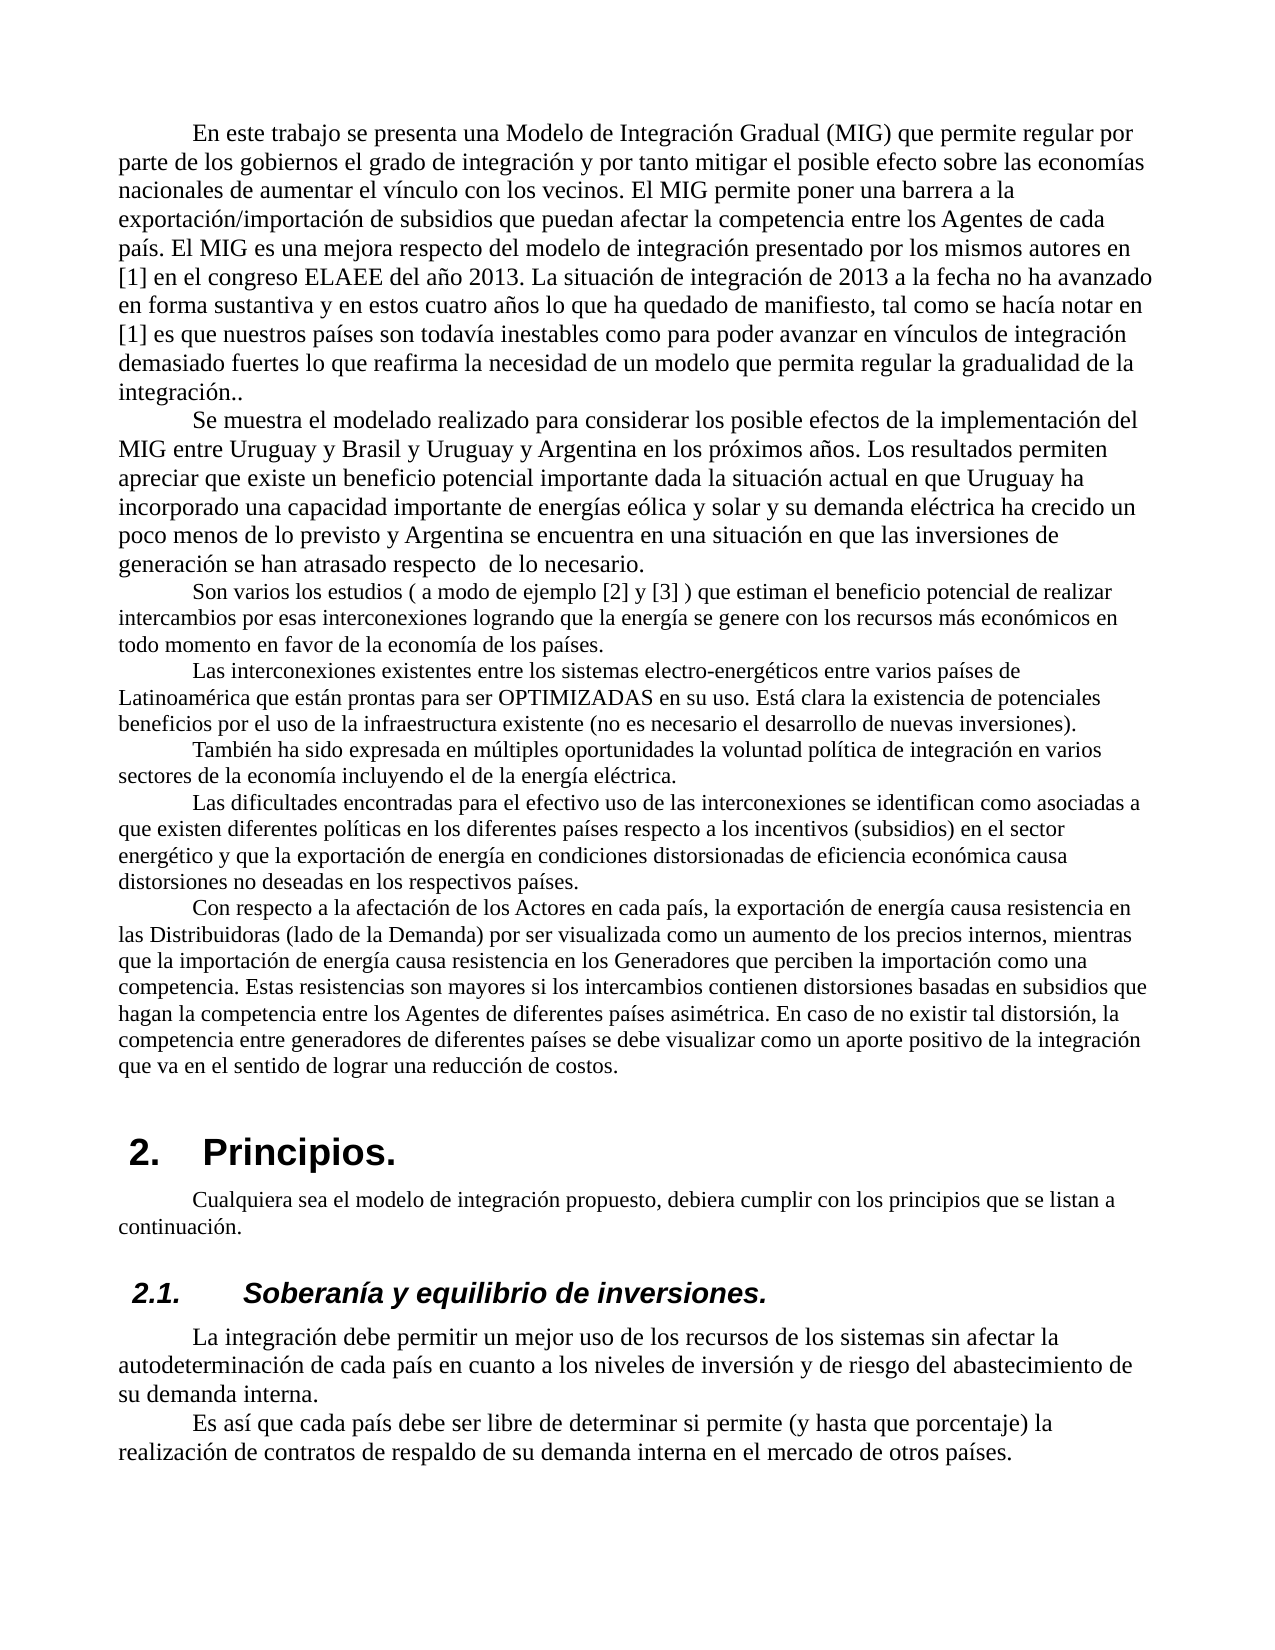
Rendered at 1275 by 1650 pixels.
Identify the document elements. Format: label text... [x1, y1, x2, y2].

text Es así que cada país debe ser libre de determinar si permite (y hasta que porcentaje) la realización de contratos de respaldo de su demanda interna en el mercado de otros países. [118, 1408, 1157, 1465]
text Las interconexiones existentes entre los sistemas electro-energéticos entre varios países de Latinoamérica que están prontas para ser OPTIMIZADAS en su uso. Está clara la existencia de potenciales beneficios por el uso de la infraestructura existente (no es necesario el desarrollo de nuevas inversiones). También ha sido expresada en múltiples oportunidades la voluntad política de integración en varios sectores de la economía incluyendo el de la energía eléctrica. [118, 657, 1157, 789]
text Con respecto a la afectación de los Actores en cada país, la exportación de energía causa resistencia en las Distribuidoras (lado de la Demanda) por ser visualizada como un aumento de los precios internos, mientras que la importación de energía causa resistencia en los Generadores que perciben la importación como una competencia. Estas resistencias son mayores si los intercambios contienen distorsiones basadas en subsidios que hagan la competencia entre los Agentes de diferentes países asimétrica. En caso de no existir tal distorsión, la competencia entre generadores de diferentes países se debe visualizar como un aporte positivo de la integración que va en el sentido de lograr una reducción de costos. [118, 894, 1157, 1079]
subtitle Principios. [118, 1130, 1157, 1174]
text En este trabajo se presenta una Modelo de Integración Gradual (MIG) que permite regular por parte de los gobiernos el grado de integración y por tanto mitigar el posible efecto sobre las economías nacionales de aumentar el vínculo con los vecinos. El MIG permite poner una barrera a la exportación/importación de subsidios que puedan afectar la competencia entre los Agentes de cada país. El MIG es una mejora respecto del modelo de integración presentado por los mismos autores en [1] en el congreso ELAEE del año 2013. La situación de integración de 2013 a la fecha no ha avanzado en forma sustantiva y en estos cuatro años lo que ha quedado de manifiesto, tal como se hacía notar en [1] es que nuestros países son todavía inestables como para poder avanzar en vínculos de integración demasiado fuertes lo que reafirma la necesidad de un modelo que permita regular la gradualidad de la integración.. [118, 118, 1157, 406]
subtitle Soberanía y equilibrio de inversiones. [124, 1276, 1157, 1309]
text Son varios los estudios ( a modo de ejemplo [2] y [3] ) que estiman el beneficio potencial de realizar intercambios por esas interconexiones logrando que la energía se genere con los recursos más económicos en todo momento en favor de la economía de los países. [118, 578, 1157, 657]
text Se muestra el modelado realizado para considerar los posible efectos de la implementación del MIG entre Uruguay y Brasil y Uruguay y Argentina en los próximos años. Los resultados permiten apreciar que existe un beneficio potencial importante dada la situación actual en que Uruguay ha incorporado una capacidad importante de energías eólica y solar y su demanda eléctrica ha crecido un poco menos de lo previsto y Argentina se encuentra en una situación en que las inversiones de generación se han atrasado respecto de lo necesario. [118, 406, 1157, 578]
text Cualquiera sea el modelo de integración propuesto, debiera cumplir con los principios que se listan a continuación. [118, 1186, 1157, 1239]
text Las dificultades encontradas para el efectivo uso de las interconexiones se identifican como asociadas a que existen diferentes políticas en los diferentes países respecto a los incentivos (subsidios) en el sector energético y que la exportación de energía en condiciones distorsionadas de eficiencia económica causa distorsiones no deseadas en los respectivos países. [118, 789, 1157, 894]
text La integración debe permitir un mejor uso de los recursos de los sistemas sin afectar la autodeterminación de cada país en cuanto a los niveles de inversión y de riesgo del abastecimiento de su demanda interna. [118, 1322, 1157, 1408]
